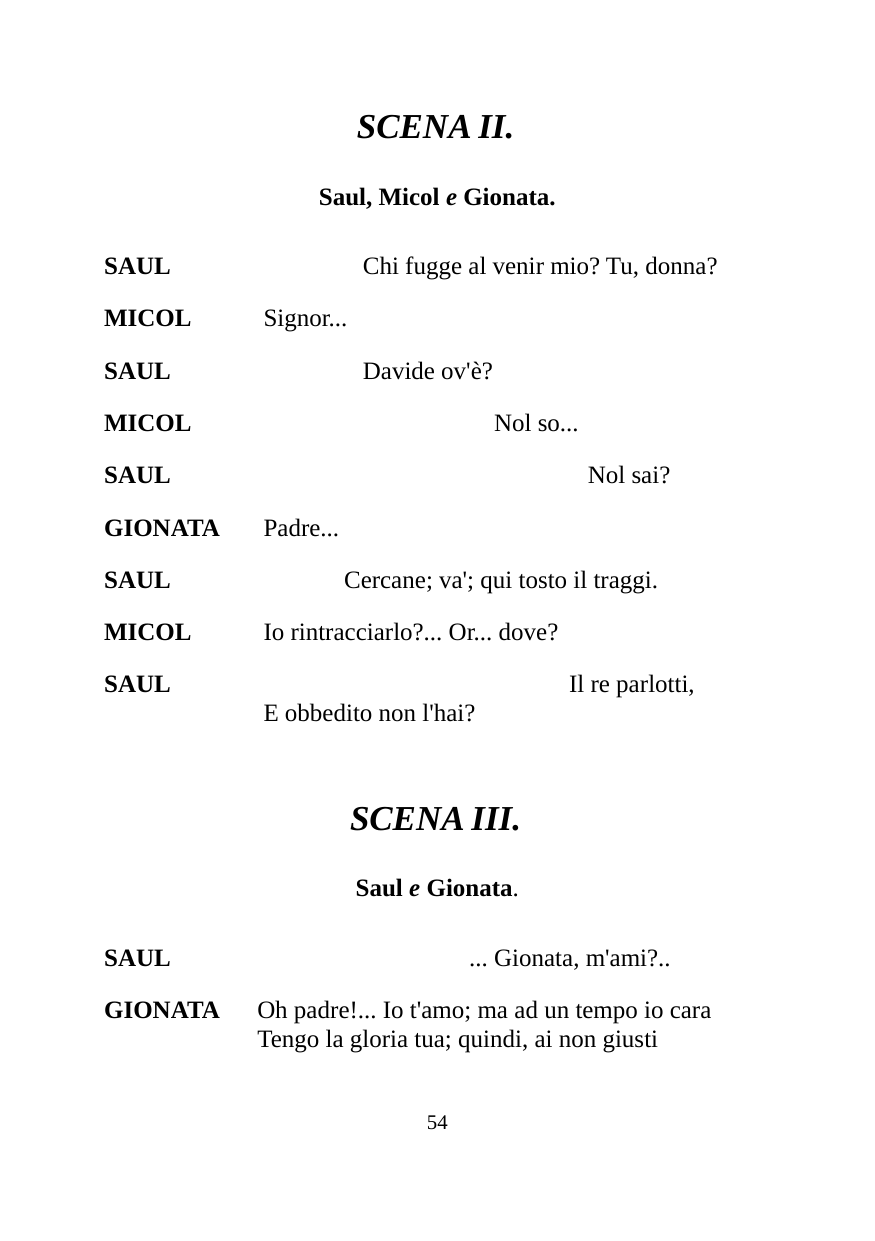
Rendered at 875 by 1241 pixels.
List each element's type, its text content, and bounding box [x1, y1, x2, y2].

table_cell SAUL [92, 553, 252, 605]
table_cell SAUL [92, 658, 252, 739]
table_header SAUL [92, 239, 252, 292]
table_cell Oh padre!... Io t'amo; ma ad un tempo io cara Tengo la gloria tua; quindi, ai non giusti [245, 983, 789, 1064]
table_cell MICOL [92, 292, 252, 344]
table_cell Nol sai? [252, 449, 789, 501]
text Saul, Micol e Gionata. [88, 182, 786, 211]
table_cell MICOL [92, 396, 252, 448]
table_header Chi fugge al venir mio? Tu, donna? [252, 239, 789, 292]
table_cell SAUL [92, 449, 252, 501]
table_cell MICOL [92, 605, 252, 658]
subtitle SCENA II. [88, 106, 786, 146]
table_cell Padre... [252, 501, 789, 553]
table_cell GIONATA [92, 501, 252, 553]
table_header SAUL [92, 931, 245, 983]
table_cell Signor... [252, 292, 789, 344]
table_cell Il re parlotti, E obbedito non l'hai? [252, 658, 789, 739]
table_cell Nol so... [252, 396, 789, 448]
table_cell SAUL [92, 344, 252, 396]
table_cell Io rintracciarlo?... Or... dove? [252, 605, 789, 658]
table_cell GIONATA [92, 983, 245, 1064]
table_cell Cercane; va'; qui tosto il traggi. [252, 553, 789, 605]
table_header ... Gionata, m'ami?.. [245, 931, 789, 983]
text Saul e Gionata. [88, 873, 786, 902]
subtitle SCENA III. [88, 798, 786, 838]
table_cell Davide ov'è? [252, 344, 789, 396]
